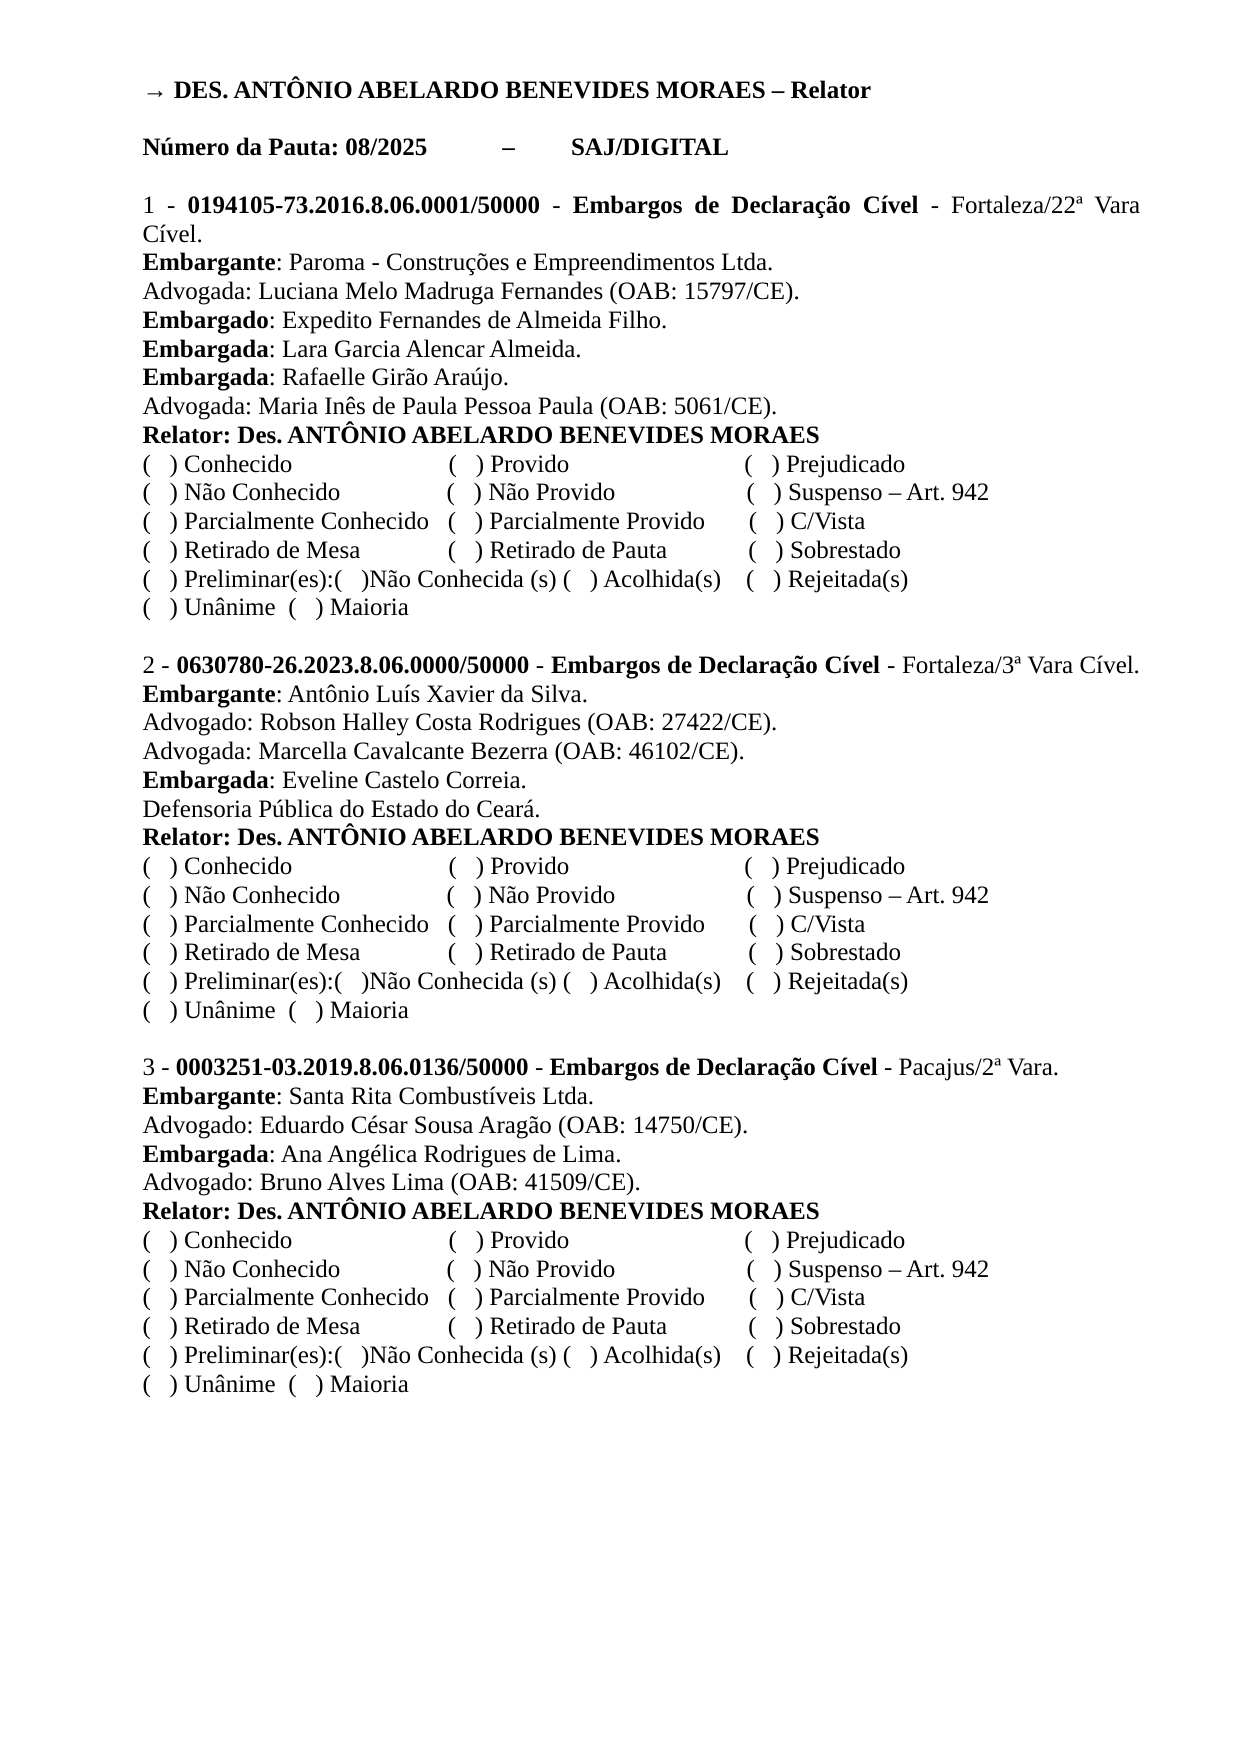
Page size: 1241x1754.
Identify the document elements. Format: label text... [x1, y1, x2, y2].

text ( ) Preliminar(es):( )Não Conhecida (s) ( ) Acolhida(s) ( ) Rejeitada(s) [142, 966, 1158, 995]
text 3 - 0003251-03.2019.8.06.0136/50000 - Embargos de Declaração Cível - Pacajus/2ª Vara. [142, 1052, 1141, 1081]
text Advogado: Robson Halley Costa Rodrigues (OAB: 27422/CE). [142, 707, 1141, 736]
text 2 - 0630780-26.2023.8.06.0000/50000 - Embargos de Declaração Cível - Fortaleza/3ª Vara Cível. Embargante: Antônio Luís Xavier da Silva. [142, 650, 1141, 707]
text Embargada: Ana Angélica Rodrigues de Lima. [142, 1139, 1141, 1167]
text ( ) Parcialmente Conhecido ( ) Parcialmente Provido ( ) C/Vista [142, 506, 1158, 535]
text Advogada: Marcella Cavalcante Bezerra (OAB: 46102/CE). [142, 736, 1141, 765]
text ( ) Não Conhecido ( ) Não Provido ( ) Suspenso – Art. 942 [142, 1254, 1158, 1282]
text ( ) Retirado de Mesa ( ) Retirado de Pauta ( ) Sobrestado [142, 937, 1158, 966]
text Defensoria Pública do Estado do Ceará. [142, 794, 1141, 822]
text Advogada: Luciana Melo Madruga Fernandes (OAB: 15797/CE). [142, 276, 1141, 305]
text ( ) Parcialmente Conhecido ( ) Parcialmente Provido ( ) C/Vista [142, 1282, 1158, 1311]
text Embargante: Santa Rita Combustíveis Ltda. [142, 1081, 1141, 1110]
text Advogado: Eduardo César Sousa Aragão (OAB: 14750/CE). [142, 1110, 1141, 1139]
text Relator: Des. ANTÔNIO ABELARDO BENEVIDES MORAES [142, 420, 1141, 449]
text ( ) Preliminar(es):( )Não Conhecida (s) ( ) Acolhida(s) ( ) Rejeitada(s) [142, 564, 1158, 592]
text ( ) Conhecido ( ) Provido ( ) Prejudicado [142, 851, 1141, 880]
text ( ) Unânime ( ) Maioria [142, 995, 1158, 1024]
text Advogado: Bruno Alves Lima (OAB: 41509/CE). [142, 1167, 1141, 1196]
text ( ) Unânime ( ) Maioria [142, 592, 1158, 621]
text Embargada: Rafaelle Girão Araújo. [142, 362, 1141, 391]
text 1 - 0194105-73.2016.8.06.0001/50000 - Embargos de Declaração Cível - Fortaleza/22ª Vara Cível. [142, 190, 1141, 247]
text Embargada: Eveline Castelo Correia. [142, 765, 1141, 794]
text → DES. ANTÔNIO ABELARDO BENEVIDES MORAES – Relator [142, 75, 1141, 104]
text Advogada: Maria Inês de Paula Pessoa Paula (OAB: 5061/CE). [142, 391, 1141, 420]
text ( ) Preliminar(es):( )Não Conhecida (s) ( ) Acolhida(s) ( ) Rejeitada(s) [142, 1340, 1158, 1369]
text Embargante: Paroma - Construções e Empreendimentos Ltda. [142, 247, 1141, 276]
text Relator: Des. ANTÔNIO ABELARDO BENEVIDES MORAES [142, 1196, 1141, 1225]
text ( ) Unânime ( ) Maioria [142, 1369, 1158, 1397]
text ( ) Retirado de Mesa ( ) Retirado de Pauta ( ) Sobrestado [142, 535, 1158, 564]
text ( ) Conhecido ( ) Provido ( ) Prejudicado [142, 449, 1141, 477]
text ( ) Não Conhecido ( ) Não Provido ( ) Suspenso – Art. 942 [142, 880, 1158, 909]
text Embargada: Lara Garcia Alencar Almeida. [142, 334, 1141, 362]
text Número da Pauta: 08/2025 – SAJ/DIGITAL [142, 132, 1141, 161]
text ( ) Conhecido ( ) Provido ( ) Prejudicado [142, 1225, 1141, 1254]
text ( ) Não Conhecido ( ) Não Provido ( ) Suspenso – Art. 942 [142, 477, 1158, 506]
text Relator: Des. ANTÔNIO ABELARDO BENEVIDES MORAES [142, 822, 1141, 851]
text Embargado: Expedito Fernandes de Almeida Filho. [142, 305, 1141, 334]
text ( ) Parcialmente Conhecido ( ) Parcialmente Provido ( ) C/Vista [142, 909, 1158, 937]
text ( ) Retirado de Mesa ( ) Retirado de Pauta ( ) Sobrestado [142, 1311, 1158, 1340]
